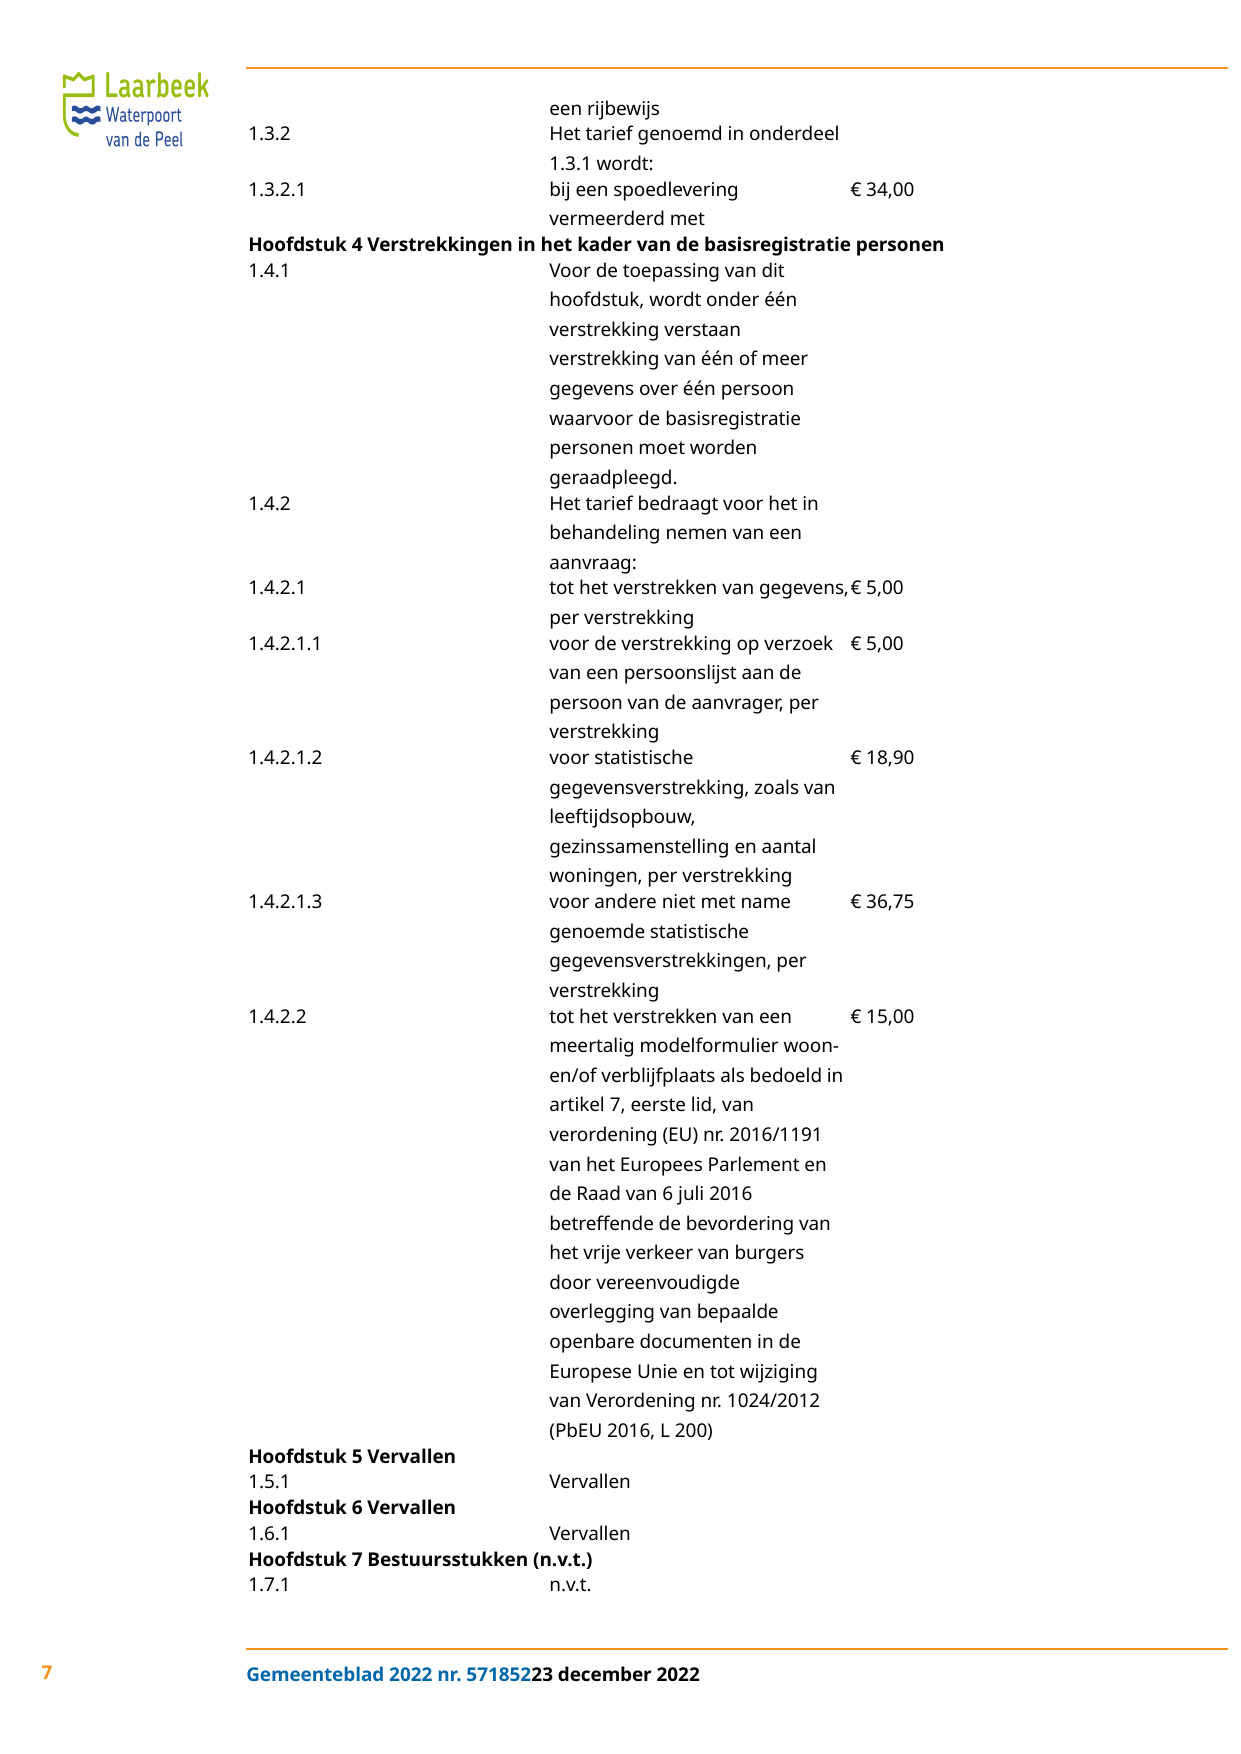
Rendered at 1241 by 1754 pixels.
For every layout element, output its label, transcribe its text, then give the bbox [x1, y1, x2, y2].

table_cell [850, 95, 1152, 121]
table_cell 1.4.2.2 [248, 1003, 549, 1443]
table_cell [850, 490, 1152, 574]
table_cell [850, 1469, 1152, 1494]
table_cell 1.6.1 [248, 1520, 549, 1546]
table_cell Hoofdstuk 6 Vervallen [248, 1494, 1152, 1520]
table_cell [850, 1520, 1152, 1546]
table_cell € 5,00 [850, 575, 1152, 630]
table_cell 1.4.2 [248, 490, 549, 574]
table_cell Voor de toepassing van dit hoofdstuk, wordt onder één verstrekking verstaan verstrekking van één of meer gegevens over één persoon waarvoor de basisregistratie personen moet worden geraadpleegd. [549, 257, 850, 490]
table_cell € 5,00 [850, 630, 1152, 744]
table_cell € 36,75 [850, 889, 1152, 1003]
table_cell 1.4.2.1.3 [248, 889, 549, 1003]
table_cell [850, 257, 1152, 490]
table_cell tot het verstrekken van een meertalig modelformulier woon- en/of verblijfplaats als bedoeld in artikel 7, eerste lid, van verordening (EU) nr. 2016/1191 van het Europees Parlement en de Raad van 6 juli 2016 betreffende de bevordering van het vrije verkeer van burgers door vereenvoudigde overlegging van bepaalde openbare documenten in de Europese Unie en tot wijziging van Verordening nr. 1024/2012 (PbEU 2016, L 200) [549, 1003, 850, 1443]
table_cell 1.7.1 [248, 1571, 549, 1597]
table_cell Hoofdstuk 7 Bestuursstukken (n.v.t.) [248, 1546, 1152, 1571]
table_cell Het tarief genoemd in onderdeel 1.3.1 wordt: [549, 121, 850, 176]
table_cell € 15,00 [850, 1003, 1152, 1443]
table_cell voor de verstrekking op verzoek van een persoonslijst aan de persoon van de aanvrager, per verstrekking [549, 630, 850, 744]
table_cell Hoofdstuk 5 Vervallen [248, 1443, 1152, 1468]
table_cell voor statistische gegevensverstrekking, zoals van leeftijdsopbouw, gezinssamenstelling en aantal woningen, per verstrekking [549, 744, 850, 888]
table_cell Vervallen [549, 1520, 850, 1546]
table_cell 1.4.2.1.2 [248, 744, 549, 888]
table_cell [850, 121, 1152, 176]
table_cell € 18,90 [850, 744, 1152, 888]
table_cell 1.3.2 [248, 121, 549, 176]
table_cell € 34,00 [850, 176, 1152, 231]
table_cell een rijbewijs [549, 95, 850, 121]
table_cell tot het verstrekken van gegevens, per verstrekking [549, 575, 850, 630]
table_cell 1.5.1 [248, 1469, 549, 1494]
table_cell 1.4.2.1 [248, 575, 549, 630]
table_cell voor andere niet met name genoemde statistische gegevensverstrekkingen, per verstrekking [549, 889, 850, 1003]
table_cell 1.4.1 [248, 257, 549, 490]
table_cell bij een spoedlevering vermeerderd met [549, 176, 850, 231]
table_cell [248, 95, 549, 121]
table_cell 1.4.2.1.1 [248, 630, 549, 744]
table_cell 1.3.2.1 [248, 176, 549, 231]
table_cell n.v.t. [549, 1571, 850, 1597]
table_cell Hoofdstuk 4 Verstrekkingen in het kader van de basisregistratie personen [248, 231, 1152, 257]
table_cell Het tarief bedraagt voor het in behandeling nemen van een aanvraag: [549, 490, 850, 574]
picture [41, 47, 231, 172]
table_cell Vervallen [549, 1469, 850, 1494]
table_cell [850, 1571, 1152, 1597]
